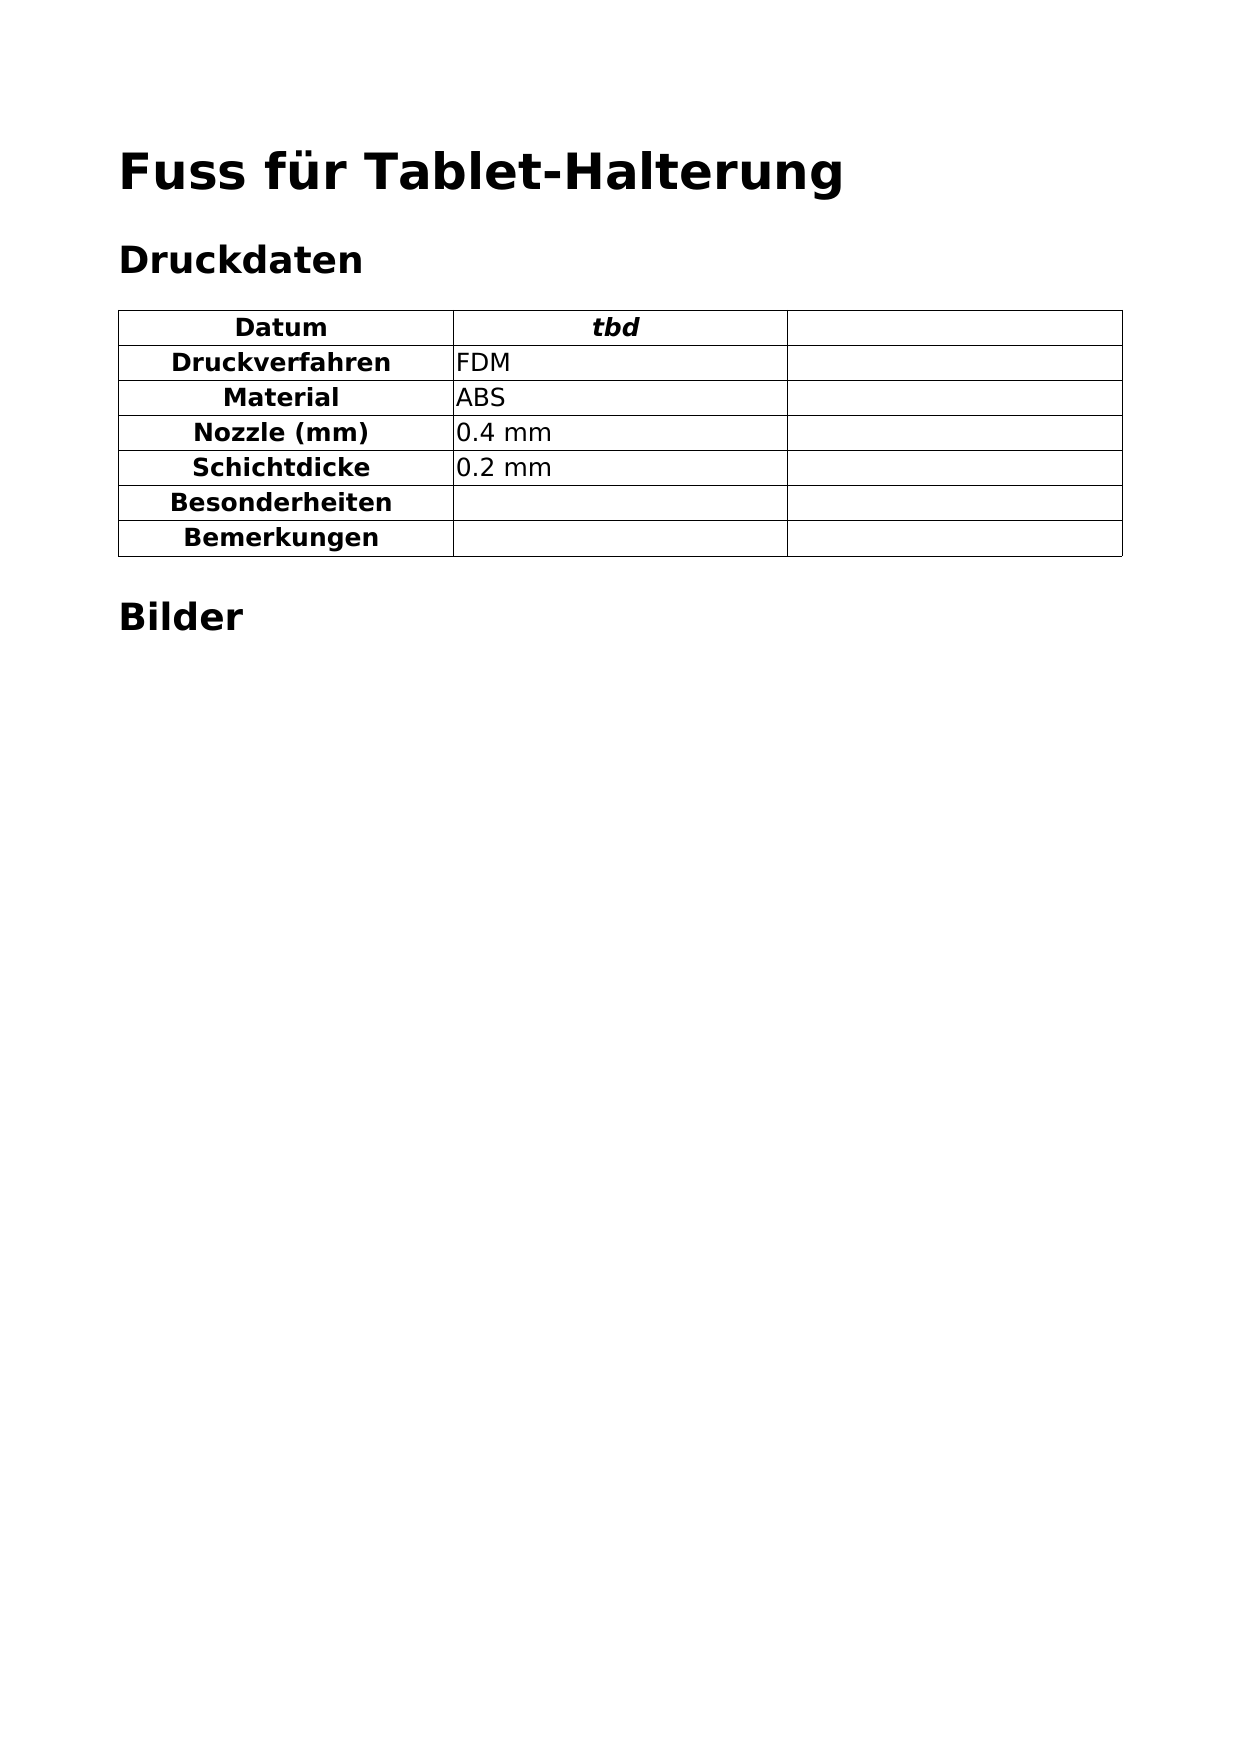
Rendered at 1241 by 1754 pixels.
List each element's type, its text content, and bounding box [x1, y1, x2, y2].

table_cell [788, 346, 1122, 380]
table_cell [454, 521, 787, 556]
table_cell Besonderheiten [119, 486, 453, 520]
table_header [788, 311, 1122, 345]
table_header tbd [454, 311, 787, 345]
table_cell Schichtdicke [119, 451, 453, 485]
table_cell Druckverfahren [119, 346, 453, 380]
table_cell 0.2 mm [454, 451, 787, 485]
subtitle Fuss für Tablet-Halterung [118, 143, 1122, 201]
table_cell [454, 486, 787, 520]
table_cell [788, 381, 1122, 415]
table_cell Nozzle (mm) [119, 416, 453, 450]
table_cell 0.4 mm [454, 416, 787, 450]
table_header Datum [119, 311, 453, 345]
table_cell ABS [454, 381, 787, 415]
table_cell [788, 451, 1122, 485]
table_cell [788, 486, 1122, 520]
table_cell Bemerkungen [119, 521, 453, 556]
subtitle Bilder [118, 595, 1122, 639]
table_cell FDM [454, 346, 787, 380]
subtitle Druckdaten [118, 239, 1122, 282]
table_cell Material [119, 381, 453, 415]
table_cell [788, 416, 1122, 450]
table_cell [788, 521, 1122, 556]
